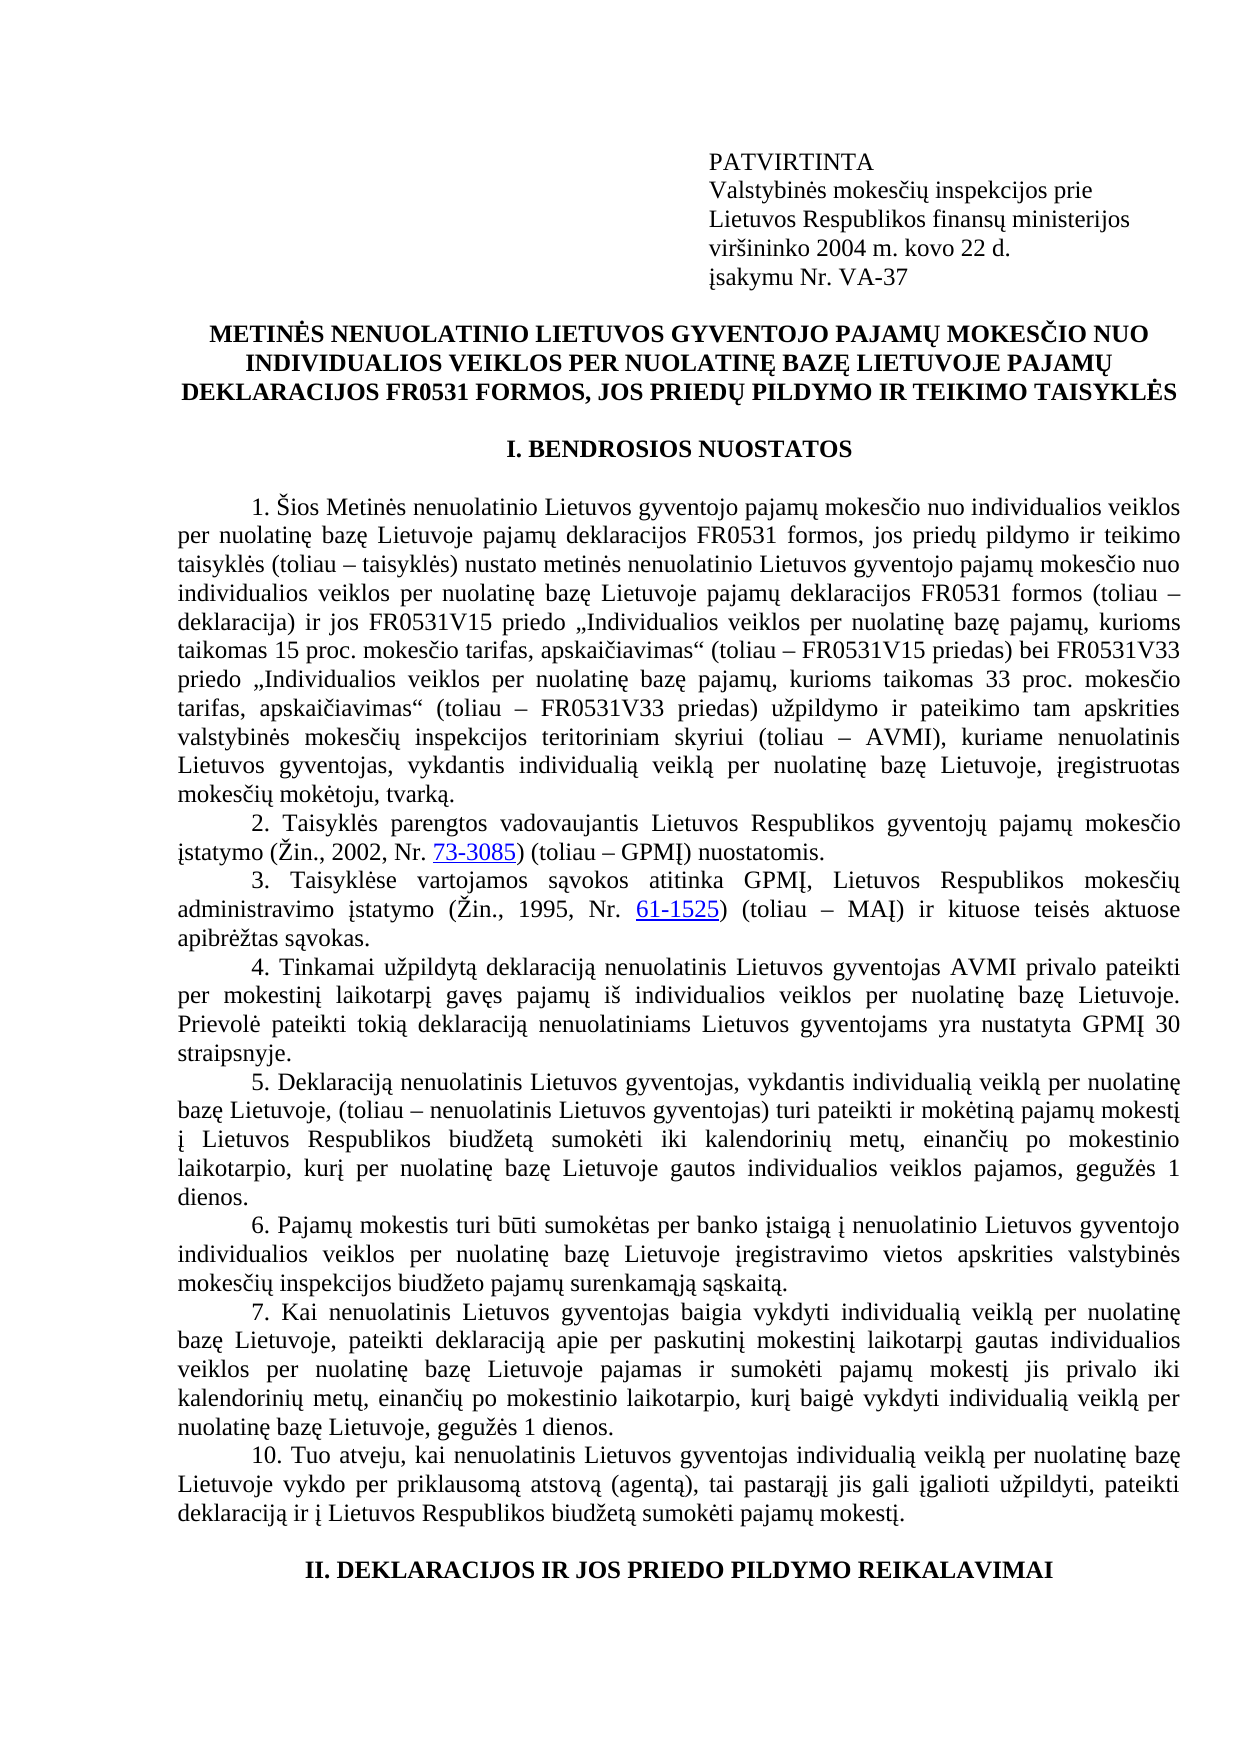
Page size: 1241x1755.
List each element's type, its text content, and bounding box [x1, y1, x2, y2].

text 3. Taisyklėse vartojamos sąvokos atitinka GPMĮ, Lietuvos Respublikos mokesčių administravimo įstatymo (Žin., 1995, Nr. 61-1525) (toliau – MAĮ) ir kituose teisės aktuose apibrėžtas sąvokas. [177, 866, 1181, 952]
text II. DEKLARACIJOS IR JOS PRIEDO PILDYMO REIKALAVIMAI [177, 1556, 1181, 1584]
text 1. Šios Metinės nenuolatinio Lietuvos gyventojo pajamų mokesčio nuo individualios veiklos per nuolatinę bazę Lietuvoje pajamų deklaracijos FR0531 formos, jos priedų pildymo ir teikimo taisyklės (toliau – taisyklės) nustato metinės nenuolatinio Lietuvos gyventojo pajamų mokesčio nuo individualios veiklos per nuolatinę bazę Lietuvoje pajamų deklaracijos FR0531 formos (toliau – deklaracija) ir jos FR0531V15 priedo „Individualios veiklos per nuolatinę bazę pajamų, kurioms taikomas 15 proc. mokesčio tarifas, apskaičiavimas“ (toliau – FR0531V15 priedas) bei FR0531V33 priedo „Individualios veiklos per nuolatinę bazę pajamų, kurioms taikomas 33 proc. mokesčio tarifas, apskaičiavimas“ (toliau – FR0531V33 priedas) užpildymo ir pateikimo tam apskrities valstybinės mokesčių inspekcijos teritoriniam skyriui (toliau – AVMI), kuriame nenuolatinis Lietuvos gyventojas, vykdantis individualią veiklą per nuolatinę bazę Lietuvoje, įregistruotas mokesčių mokėtoju, tvarką. [177, 492, 1181, 808]
text I. BENDROSIOS NUOSTATOS [177, 434, 1181, 463]
text 2. Taisyklės parengtos vadovaujantis Lietuvos Respublikos gyventojų pajamų mokesčio įstatymo (Žin., 2002, Nr. 73-3085) (toliau – GPMĮ) nuostatomis. [177, 808, 1181, 866]
text 10. Tuo atveju, kai nenuolatinis Lietuvos gyventojas individualią veiklą per nuolatinę bazę Lietuvoje vykdo per priklausomą atstovą (agentą), tai pastarąjį jis gali įgalioti užpildyti, pateikti deklaraciją ir į Lietuvos Respublikos biudžetą sumokėti pajamų mokestį. [177, 1441, 1181, 1527]
text viršininko 2004 m. kovo 22 d. [177, 233, 1181, 262]
text Valstybinės mokesčių inspekcijos prie [177, 176, 1181, 204]
text 7. Kai nenuolatinis Lietuvos gyventojas baigia vykdyti individualią veiklą per nuolatinę bazę Lietuvoje, pateikti deklaraciją apie per paskutinį mokestinį laikotarpį gautas individualios veiklos per nuolatinę bazę Lietuvoje pajamas ir sumokėti pajamų mokestį jis privalo iki kalendorinių metų, einančių po mokestinio laikotarpio, kurį baigė vykdyti individualią veiklą per nuolatinę bazę Lietuvoje, gegužės 1 dienos. [177, 1297, 1181, 1441]
text įsakymu Nr. VA-37 [177, 262, 1181, 291]
text 4. Tinkamai užpildytą deklaraciją nenuolatinis Lietuvos gyventojas AVMI privalo pateikti per mokestinį laikotarpį gavęs pajamų iš individualios veiklos per nuolatinę bazę Lietuvoje. Prievolė pateikti tokią deklaraciją nenuolatiniams Lietuvos gyventojams yra nustatyta GPMĮ 30 straipsnyje. [177, 952, 1181, 1067]
text METINĖS NENUOLATINIO LIETUVOS GYVENTOJO PAJAMŲ MOKESČIO NUO INDIVIDUALIOS VEIKLOS PER NUOLATINĘ BAZĘ LIETUVOJE PAJAMŲ DEKLARACIJOS FR0531 FORMOS, JOS PRIEDŲ PILDYMO IR TEIKIMO TAISYKLĖS [177, 319, 1181, 406]
text 6. Pajamų mokestis turi būti sumokėtas per banko įstaigą į nenuolatinio Lietuvos gyventojo individualios veiklos per nuolatinę bazę Lietuvoje įregistravimo vietos apskrities valstybinės mokesčių inspekcijos biudžeto pajamų surenkamąją sąskaitą. [177, 1211, 1181, 1297]
text Lietuvos Respublikos finansų ministerijos [177, 204, 1181, 233]
text 5. Deklaraciją nenuolatinis Lietuvos gyventojas, vykdantis individualią veiklą per nuolatinę bazę Lietuvoje, (toliau – nenuolatinis Lietuvos gyventojas) turi pateikti ir mokėtiną pajamų mokestį į Lietuvos Respublikos biudžetą sumokėti iki kalendorinių metų, einančių po mokestinio laikotarpio, kurį per nuolatinę bazę Lietuvoje gautos individualios veiklos pajamos, gegužės 1 dienos. [177, 1067, 1181, 1211]
text PATVIRTINTA [177, 147, 1181, 176]
